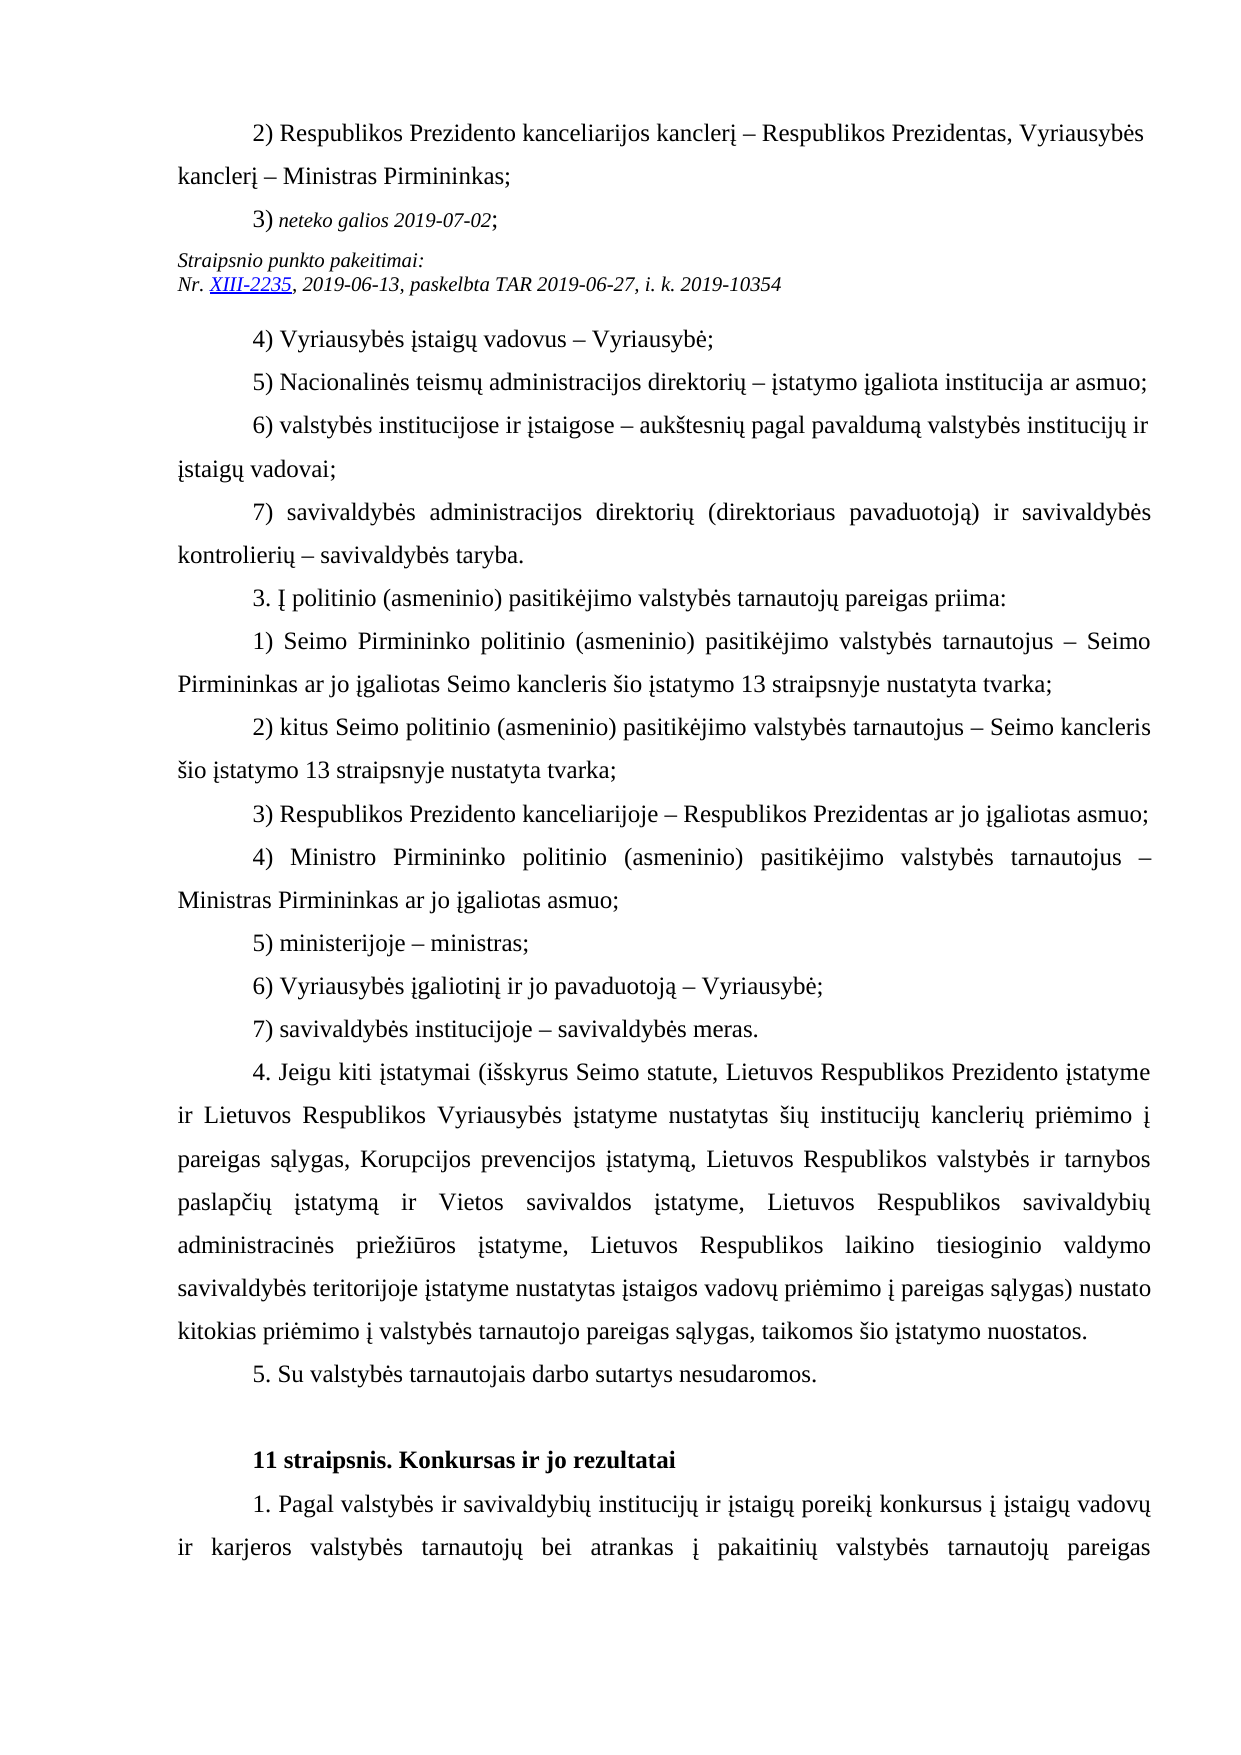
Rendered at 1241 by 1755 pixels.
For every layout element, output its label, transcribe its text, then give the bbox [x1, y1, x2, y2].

text Straipsnio punkto pakeitimai: [177, 247, 1152, 272]
text 2) Respublikos Prezidento kanceliarijos kanclerį – Respublikos Prezidentas, Vyriausybės kanclerį – Ministras Pirmininkas; [177, 118, 1152, 190]
text 3) neteko galios 2019-07-02; [177, 204, 1152, 233]
text 6) valstybės institucijose ir įstaigose – aukštesnių pagal pavaldumą valstybės institucijų ir įstaigų vadovai; [177, 411, 1152, 482]
text 4. Jeigu kiti įstatymai (išskyrus Seimo statute, Lietuvos Respublikos Prezidento įstatyme ir Lietuvos Respublikos Vyriausybės įstatyme nustatytas šių institucijų kanclerių priėmimo į pareigas sąlygas, Korupcijos prevencijos įstatymą, Lietuvos Respublikos valstybės ir tarnybos paslapčių įstatymą ir Vietos savivaldos įstatyme, Lietuvos Respublikos savivaldybių administracinės priežiūros įstatyme, Lietuvos Respublikos laikino tiesioginio valdymo savivaldybės teritorijoje įstatyme nustatytas įstaigos vadovų priėmimo į pareigas sąlygas) nustato kitokias priėmimo į valstybės tarnautojo pareigas sąlygas, taikomos šio įstatymo nuostatos. [177, 1057, 1152, 1345]
text 4) Ministro Pirmininko politinio (asmeninio) pasitikėjimo valstybės tarnautojus – Ministras Pirmininkas ar jo įgaliotas asmuo; [177, 842, 1152, 914]
text 1) Seimo Pirmininko politinio (asmeninio) pasitikėjimo valstybės tarnautojus – Seimo Pirmininkas ar jo įgaliotas Seimo kancleris šio įstatymo 13 straipsnyje nustatyta tvarka; [177, 626, 1152, 698]
text 2) kitus Seimo politinio (asmeninio) pasitikėjimo valstybės tarnautojus – Seimo kancleris šio įstatymo 13 straipsnyje nustatyta tvarka; [177, 712, 1152, 784]
text 5) Nacionalinės teismų administracijos direktorių – įstatymo įgaliota institucija ar asmuo; [177, 367, 1152, 396]
text Nr. XIII-2235, 2019-06-13, paskelbta TAR 2019-06-27, i. k. 2019-10354 [177, 272, 1152, 296]
text 5. Su valstybės tarnautojais darbo sutartys nesudaromos. [177, 1359, 1152, 1388]
text 7) savivaldybės institucijoje – savivaldybės meras. [177, 1014, 1152, 1043]
text 3) Respublikos Prezidento kanceliarijoje – Respublikos Prezidentas ar jo įgaliotas asmuo; [177, 799, 1152, 827]
text 1. Pagal valstybės ir savivaldybių institucijų ir įstaigų poreikį konkursus į įstaigų vadovų ir karjeros valstybės tarnautojų bei atrankas į pakaitinių valstybės tarnautojų pareigas [177, 1489, 1152, 1561]
text 4) Vyriausybės įstaigų vadovus – Vyriausybė; [177, 324, 1152, 353]
text 7) savivaldybės administracijos direktorių (direktoriaus pavaduotoją) ir savivaldybės kontrolierių – savivaldybės taryba. [177, 497, 1152, 569]
text 6) Vyriausybės įgaliotinį ir jo pavaduotoją – Vyriausybė; [177, 971, 1152, 1000]
text 11 straipsnis. Konkursas ir jo rezultatai [177, 1446, 1152, 1474]
text 5) ministerijoje – ministras; [177, 928, 1152, 957]
text 3. Į politinio (asmeninio) pasitikėjimo valstybės tarnautojų pareigas priima: [177, 583, 1152, 612]
